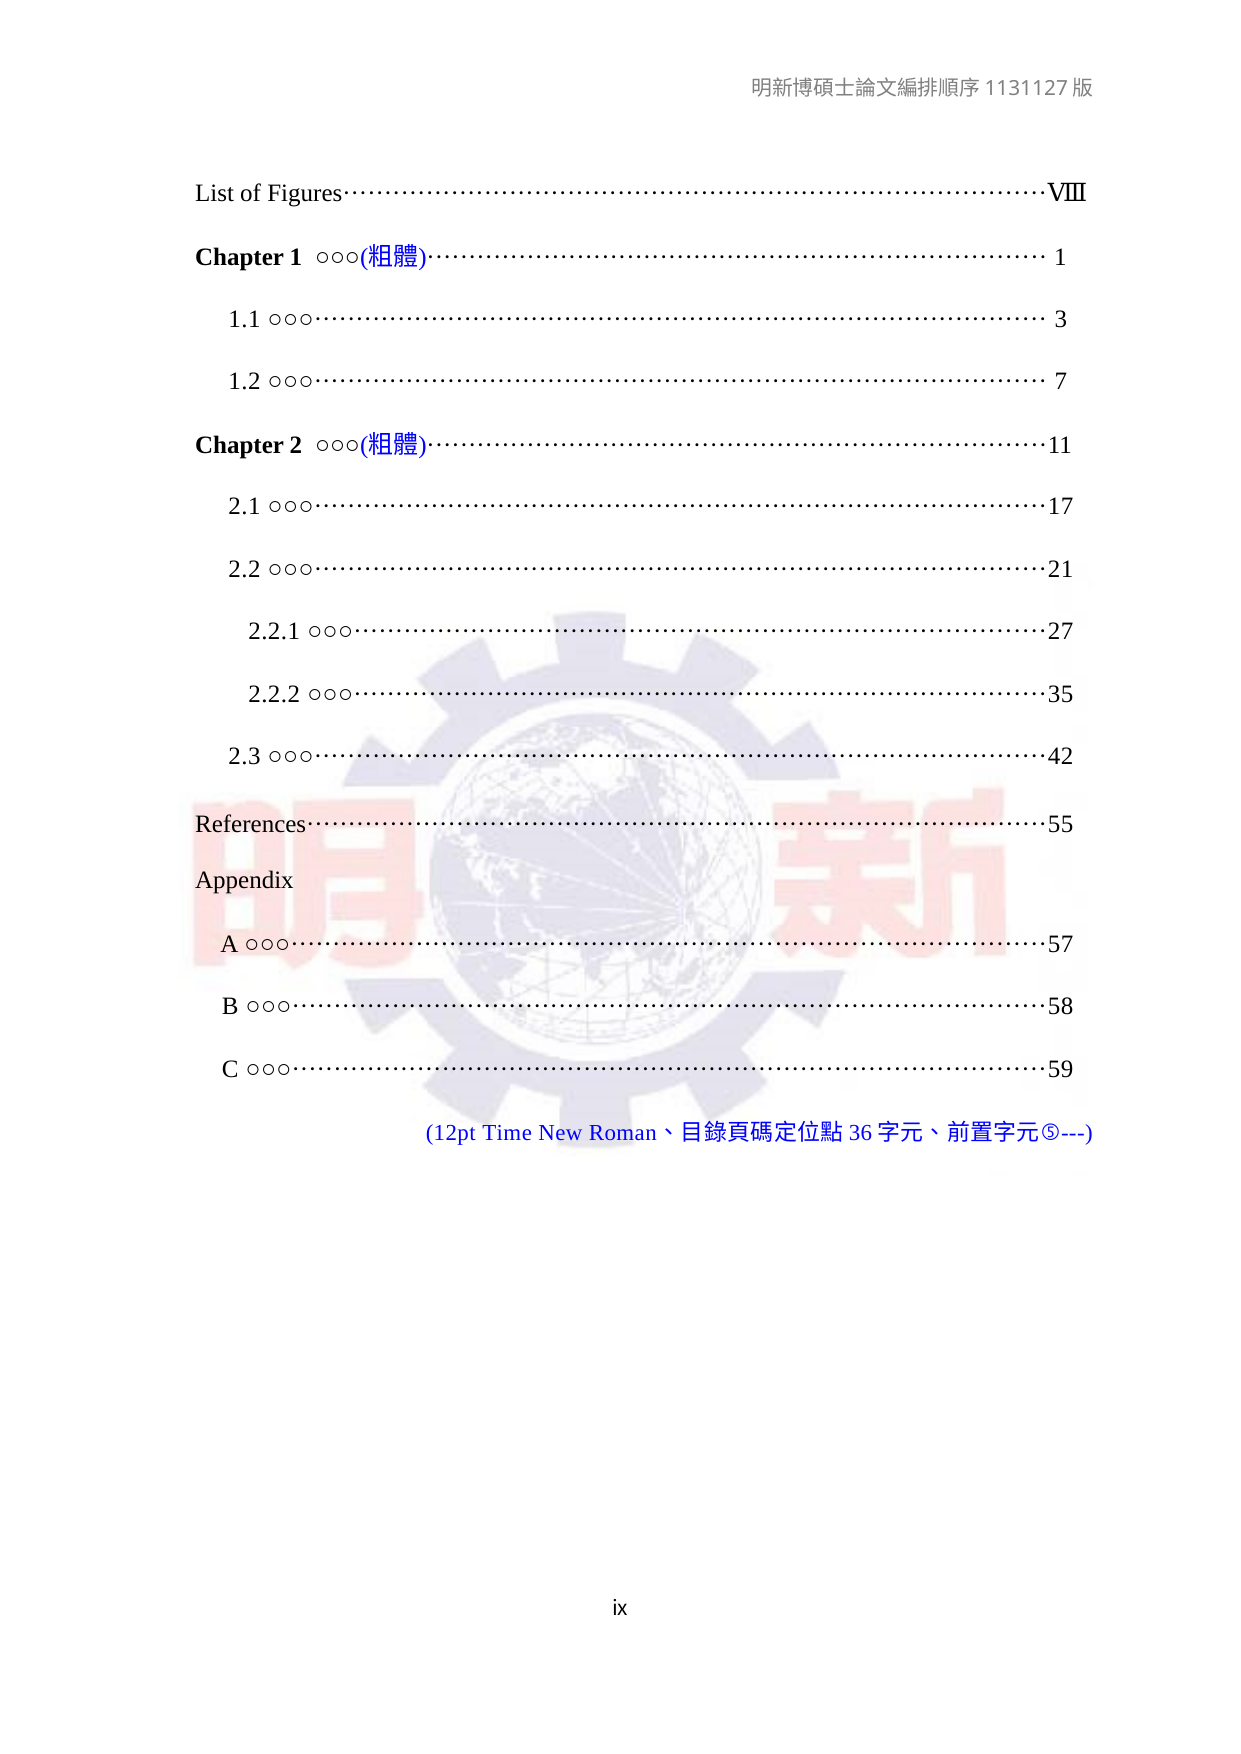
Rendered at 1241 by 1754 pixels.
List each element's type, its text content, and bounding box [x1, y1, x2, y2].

text 1.2 ○○○ 7 [148, 338, 1092, 401]
text 2.2 ○○○ 21 [148, 526, 1092, 562]
text 1.1 ○○○ 3 [148, 276, 1092, 338]
text List of Figures Ⅷ [148, 151, 1092, 213]
text Chapter 2 ○○○(粗體) 11 [148, 401, 1092, 463]
text Chapter 1 ○○○(粗體) 1 [148, 213, 1092, 276]
text 2.1 ○○○ 17 [148, 463, 1092, 526]
